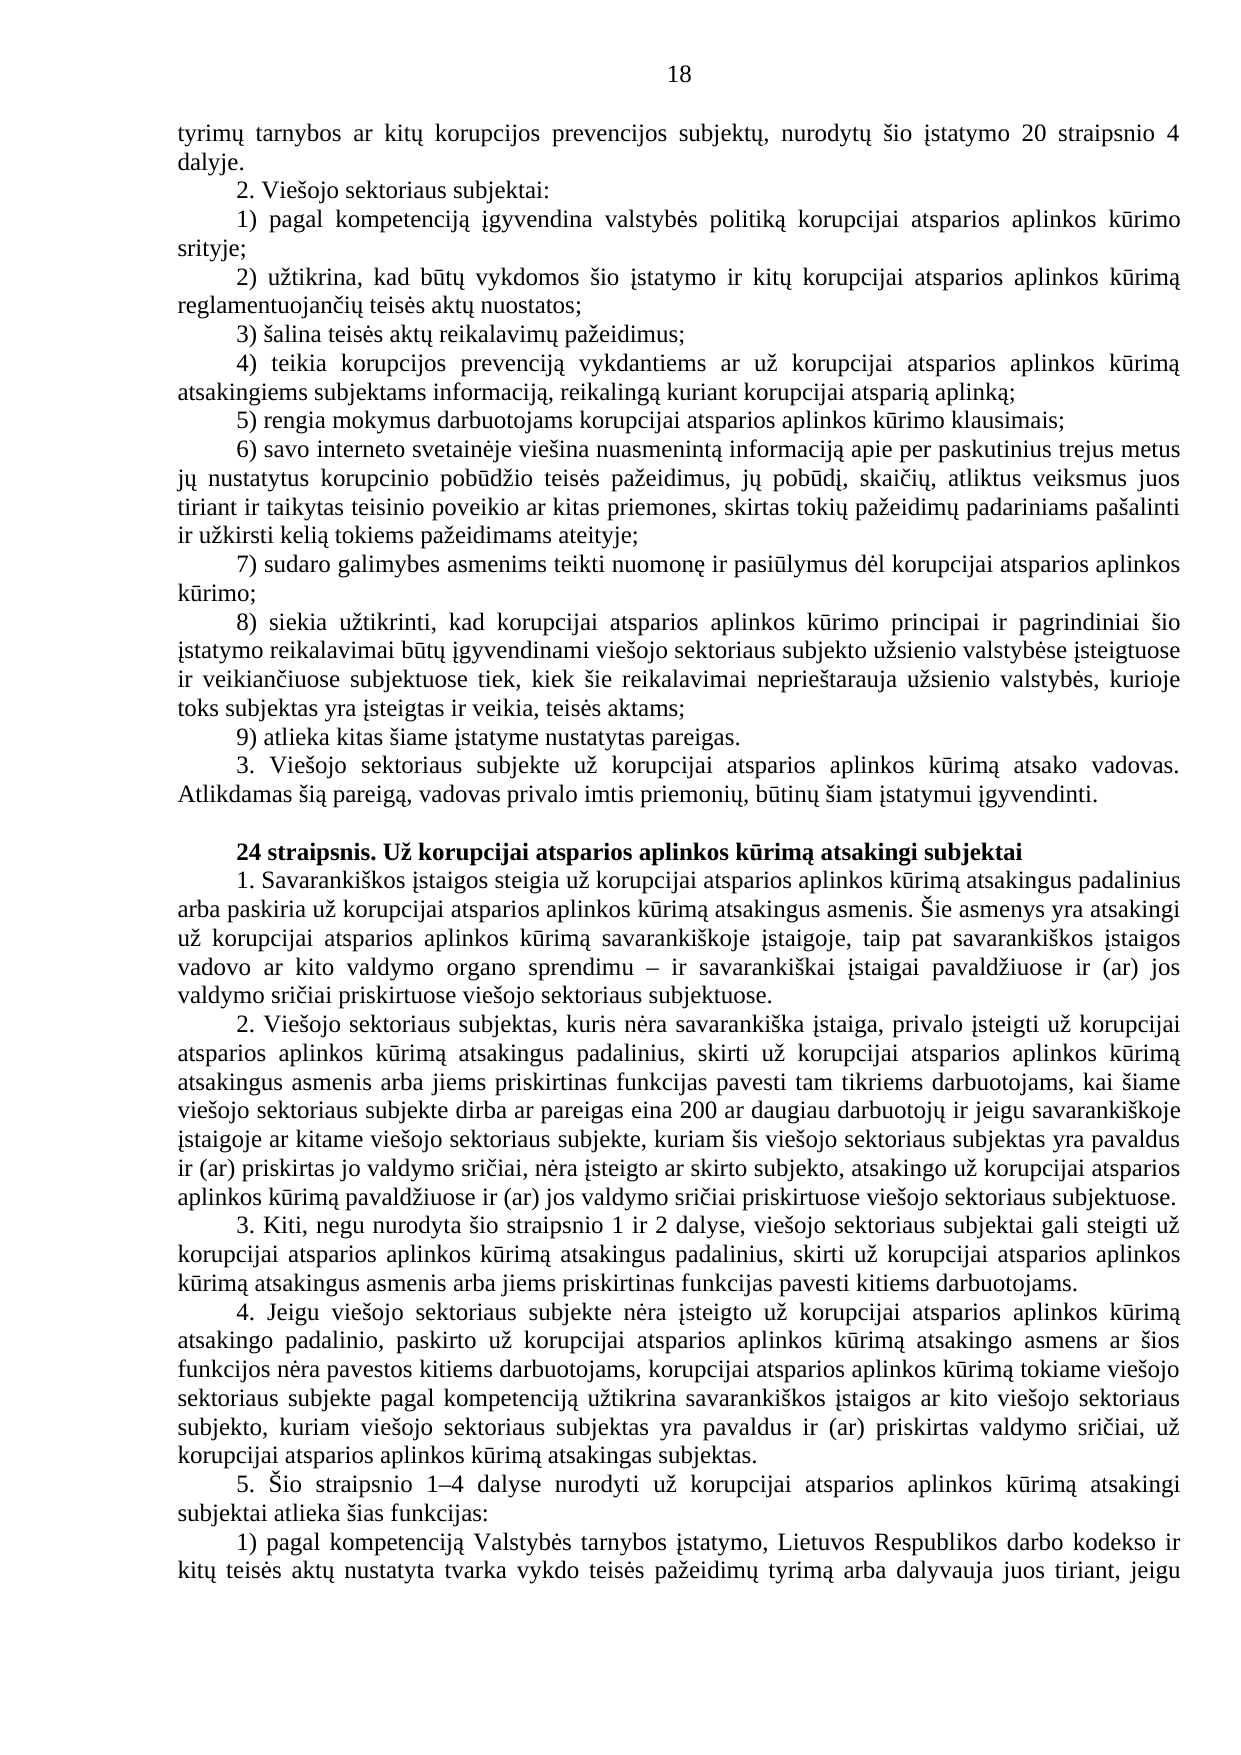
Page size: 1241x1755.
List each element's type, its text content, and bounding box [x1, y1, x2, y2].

text 3. Kiti, negu nurodyta šio straipsnio 1 ir 2 dalyse, viešojo sektoriaus subjektai gali steigti už korupcijai atsparios aplinkos kūrimą atsakingus padalinius, skirti už korupcijai atsparios aplinkos kūrimą atsakingus asmenis arba jiems priskirtinas funkcijas pavesti kitiems darbuotojams. [177, 1211, 1181, 1297]
text 7) sudaro galimybes asmenims teikti nuomonę ir pasiūlymus dėl korupcijai atsparios aplinkos kūrimo; [177, 549, 1181, 607]
text 6) savo interneto svetainėje viešina nuasmenintą informaciją apie per paskutinius trejus metus jų nustatytus korupcinio pobūdžio teisės pažeidimus, jų pobūdį, skaičių, atliktus veiksmus juos tiriant ir taikytas teisinio poveikio ar kitas priemones, skirtas tokių pažeidimų padariniams pašalinti ir užkirsti kelią tokiems pažeidimams ateityje; [177, 434, 1181, 549]
text 5) rengia mokymus darbuotojams korupcijai atsparios aplinkos kūrimo klausimais; [177, 406, 1181, 434]
text 4. Jeigu viešojo sektoriaus subjekte nėra įsteigto už korupcijai atsparios aplinkos kūrimą atsakingo padalinio, paskirto už korupcijai atsparios aplinkos kūrimą atsakingo asmens ar šios funkcijos nėra pavestos kitiems darbuotojams, korupcijai atsparios aplinkos kūrimą tokiame viešojo sektoriaus subjekte pagal kompetenciją užtikrina savarankiškos įstaigos ar kito viešojo sektoriaus subjekto, kuriam viešojo sektoriaus subjektas yra pavaldus ir (ar) priskirtas valdymo sričiai, už korupcijai atsparios aplinkos kūrimą atsakingas subjektas. [177, 1297, 1181, 1469]
text 3. Viešojo sektoriaus subjekte už korupcijai atsparios aplinkos kūrimą atsako vadovas. Atlikdamas šią pareigą, vadovas privalo imtis priemonių, būtinų šiam įstatymui įgyvendinti. [177, 751, 1181, 808]
text 9) atlieka kitas šiame įstatyme nustatytas pareigas. [177, 722, 1181, 751]
text 5. Šio straipsnio 1–4 dalyse nurodyti už korupcijai atsparios aplinkos kūrimą atsakingi subjektai atlieka šias funkcijas: [177, 1469, 1181, 1527]
text 2. Viešojo sektoriaus subjektas, kuris nėra savarankiška įstaiga, privalo įsteigti už korupcijai atsparios aplinkos kūrimą atsakingus padalinius, skirti už korupcijai atsparios aplinkos kūrimą atsakingus asmenis arba jiems priskirtinas funkcijas pavesti tam tikriems darbuotojams, kai šiame viešojo sektoriaus subjekte dirba ar pareigas eina 200 ar daugiau darbuotojų ir jeigu savarankiškoje įstaigoje ar kitame viešojo sektoriaus subjekte, kuriam šis viešojo sektoriaus subjektas yra pavaldus ir (ar) priskirtas jo valdymo sričiai, nėra įsteigto ar skirto subjekto, atsakingo už korupcijai atsparios aplinkos kūrimą pavaldžiuose ir (ar) jos valdymo sričiai priskirtuose viešojo sektoriaus subjektuose. [177, 1009, 1181, 1211]
text 4) teikia korupcijos prevenciją vykdantiems ar už korupcijai atsparios aplinkos kūrimą atsakingiems subjektams informaciją, reikalingą kuriant korupcijai atsparią aplinką; [177, 348, 1181, 406]
text 2) užtikrina, kad būtų vykdomos šio įstatymo ir kitų korupcijai atsparios aplinkos kūrimą reglamentuojančių teisės aktų nuostatos; [177, 262, 1181, 319]
text 1. Savarankiškos įstaigos steigia už korupcijai atsparios aplinkos kūrimą atsakingus padalinius arba paskiria už korupcijai atsparios aplinkos kūrimą atsakingus asmenis. Šie asmenys yra atsakingi už korupcijai atsparios aplinkos kūrimą savarankiškoje įstaigoje, taip pat savarankiškos įstaigos vadovo ar kito valdymo organo sprendimu – ir savarankiškai įstaigai pavaldžiuose ir (ar) jos valdymo sričiai priskirtuose viešojo sektoriaus subjektuose. [177, 866, 1181, 1009]
text 8) siekia užtikrinti, kad korupcijai atsparios aplinkos kūrimo principai ir pagrindiniai šio įstatymo reikalavimai būtų įgyvendinami viešojo sektoriaus subjekto užsienio valstybėse įsteigtuose ir veikiančiuose subjektuose tiek, kiek šie reikalavimai neprieštarauja užsienio valstybės, kurioje toks subjektas yra įsteigtas ir veikia, teisės aktams; [177, 607, 1181, 722]
text tyrimų tarnybos ar kitų korupcijos prevencijos subjektų, nurodytų šio įstatymo 20 straipsnio 4 dalyje. [177, 118, 1181, 176]
text 1) pagal kompetenciją įgyvendina valstybės politiką korupcijai atsparios aplinkos kūrimo srityje; [177, 204, 1181, 262]
text 24 straipsnis. Už korupcijai atsparios aplinkos kūrimą atsakingi subjektai [177, 837, 1181, 866]
text 3) šalina teisės aktų reikalavimų pažeidimus; [177, 319, 1181, 348]
text 1) pagal kompetenciją Valstybės tarnybos įstatymo, Lietuvos Respublikos darbo kodekso ir kitų teisės aktų nustatyta tvarka vykdo teisės pažeidimų tyrimą arba dalyvauja juos tiriant, jeigu [177, 1527, 1181, 1584]
text 2. Viešojo sektoriaus subjektai: [177, 176, 1181, 204]
